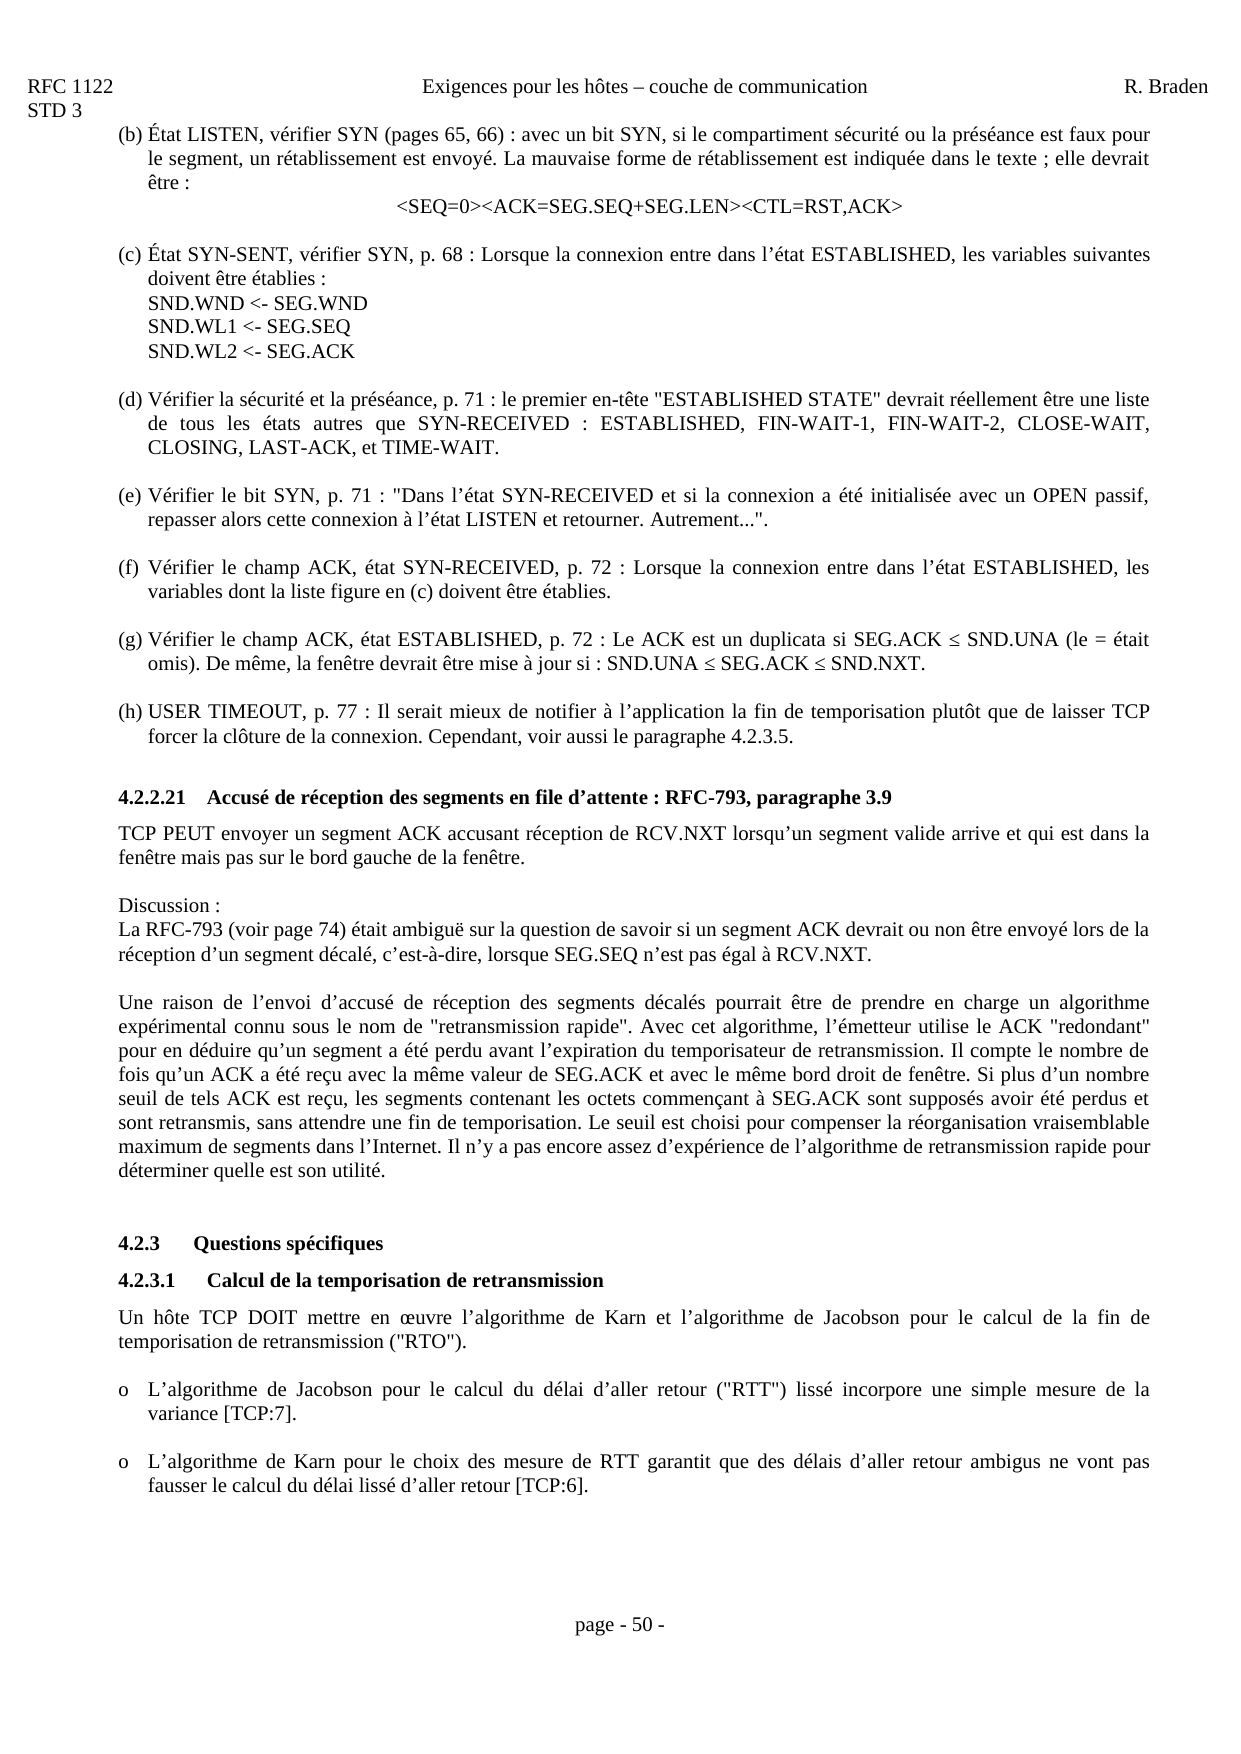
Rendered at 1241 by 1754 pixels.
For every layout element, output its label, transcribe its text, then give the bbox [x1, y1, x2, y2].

text Un hôte TCP DOIT mettre en œuvre l’algorithme de Karn et l’algorithme de Jacobson pour le calcul de la fin de temporisation de retransmission ("RTO"). [118, 1305, 1152, 1353]
text (b) État LISTEN, vérifier SYN (pages 65, 66) : avec un bit SYN, si le compartiment sécurité ou la préséance est faux pour le segment, un rétablissement est envoyé. La mauvaise forme de rétablissement est indiquée dans le texte ; elle devrait être : [118, 122, 1152, 194]
text o L’algorithme de Karn pour le choix des mesure de RTT garantit que des délais d’aller retour ambigus ne vont pas fausser le calcul du délai lissé d’aller retour [TCP:6]. [118, 1449, 1152, 1497]
text (c) État SYN-SENT, vérifier SYN, p. 68 : Lorsque la connexion entre dans l’état ESTABLISHED, les variables suivantes doivent être établies : [118, 242, 1152, 290]
text (f) Vérifier le champ ACK, état SYN-RECEIVED, p. 72 : Lorsque la connexion entre dans l’état ESTABLISHED, les variables dont la liste figure en (c) doivent être établies. [118, 555, 1152, 603]
text La RFC-793 (voir page 74) était ambiguë sur la question de savoir si un segment ACK devrait ou non être envoyé lors de la réception d’un segment décalé, c’est-à-dire, lorsque SEG.SEQ n’est pas égal à RCV.NXT. [118, 917, 1152, 966]
text SND.WL1 <- SEG.SEQ [148, 314, 1152, 338]
text (e) Vérifier le bit SYN, p. 71 : "Dans l’état SYN-RECEIVED et si la connexion a été initialisée avec un OPEN passif, repasser alors cette connexion à l’état LISTEN et retourner. Autrement...". [118, 483, 1152, 531]
text TCP PEUT envoyer un segment ACK accusant réception de RCV.NXT lorsqu’un segment valide arrive et qui est dans la fenêtre mais pas sur le bord gauche de la fenêtre. [118, 821, 1152, 869]
text (h) USER TIMEOUT, p. 77 : Il serait mieux de notifier à l’application la fin de temporisation plutôt que de laisser TCP forcer la clôture de la connexion. Cependant, voir aussi le paragraphe 4.2.3.5. [118, 699, 1152, 748]
subtitle 4.2.3.1 Calcul de la temporisation de retransmission [118, 1268, 1152, 1292]
text o L’algorithme de Jacobson pour le calcul du délai d’aller retour ("RTT") lissé incorpore une simple mesure de la variance [TCP:7]. [118, 1377, 1152, 1425]
text <SEQ=0><ACK=SEG.SEQ+SEG.LEN><CTL=RST,ACK> [148, 194, 1152, 218]
text Discussion : [118, 893, 1152, 917]
subtitle 4.2.2.21 Accusé de réception des segments en file d’attente : RFC-793, paragraphe 3.9 [118, 785, 1152, 809]
text Une raison de l’envoi d’accusé de réception des segments décalés pourrait être de prendre en charge un algorithme expérimental connu sous le nom de "retransmission rapide". Avec cet algorithme, l’émetteur utilise le ACK "redondant" pour en déduire qu’un segment a été perdu avant l’expiration du temporisateur de retransmission. Il compte le nombre de fois qu’un ACK a été reçu avec la même valeur de SEG.ACK et avec le même bord droit de fenêtre. Si plus d’un nombre seuil de tels ACK est reçu, les segments contenant les octets commençant à SEG.ACK sont supposés avoir été perdus et sont retransmis, sans attendre une fin de temporisation. Le seuil est choisi pour compenser la réorganisation vraisemblable maximum de segments dans l’Internet. Il n’y a pas encore assez d’expérience de l’algorithme de retransmission rapide pour déterminer quelle est son utilité. [118, 989, 1152, 1182]
subtitle 4.2.3 Questions spécifiques [118, 1231, 1152, 1255]
text SND.WL2 <- SEG.ACK [148, 338, 1152, 363]
text (d) Vérifier la sécurité et la préséance, p. 71 : le premier en-tête "ESTABLISHED STATE" devrait réellement être une liste de tous les états autres que SYN-RECEIVED : ESTABLISHED, FIN-WAIT-1, FIN-WAIT-2, CLOSE-WAIT, CLOSING, LAST-ACK, et TIME-WAIT. [118, 387, 1152, 459]
text SND.WND <- SEG.WND [148, 290, 1152, 314]
text (g) Vérifier le champ ACK, état ESTABLISHED, p. 72 : Le ACK est un duplicata si SEG.ACK ≤ SND.UNA (le = était omis). De même, la fenêtre devrait être mise à jour si : SND.UNA ≤ SEG.ACK ≤ SND.NXT. [118, 627, 1152, 675]
